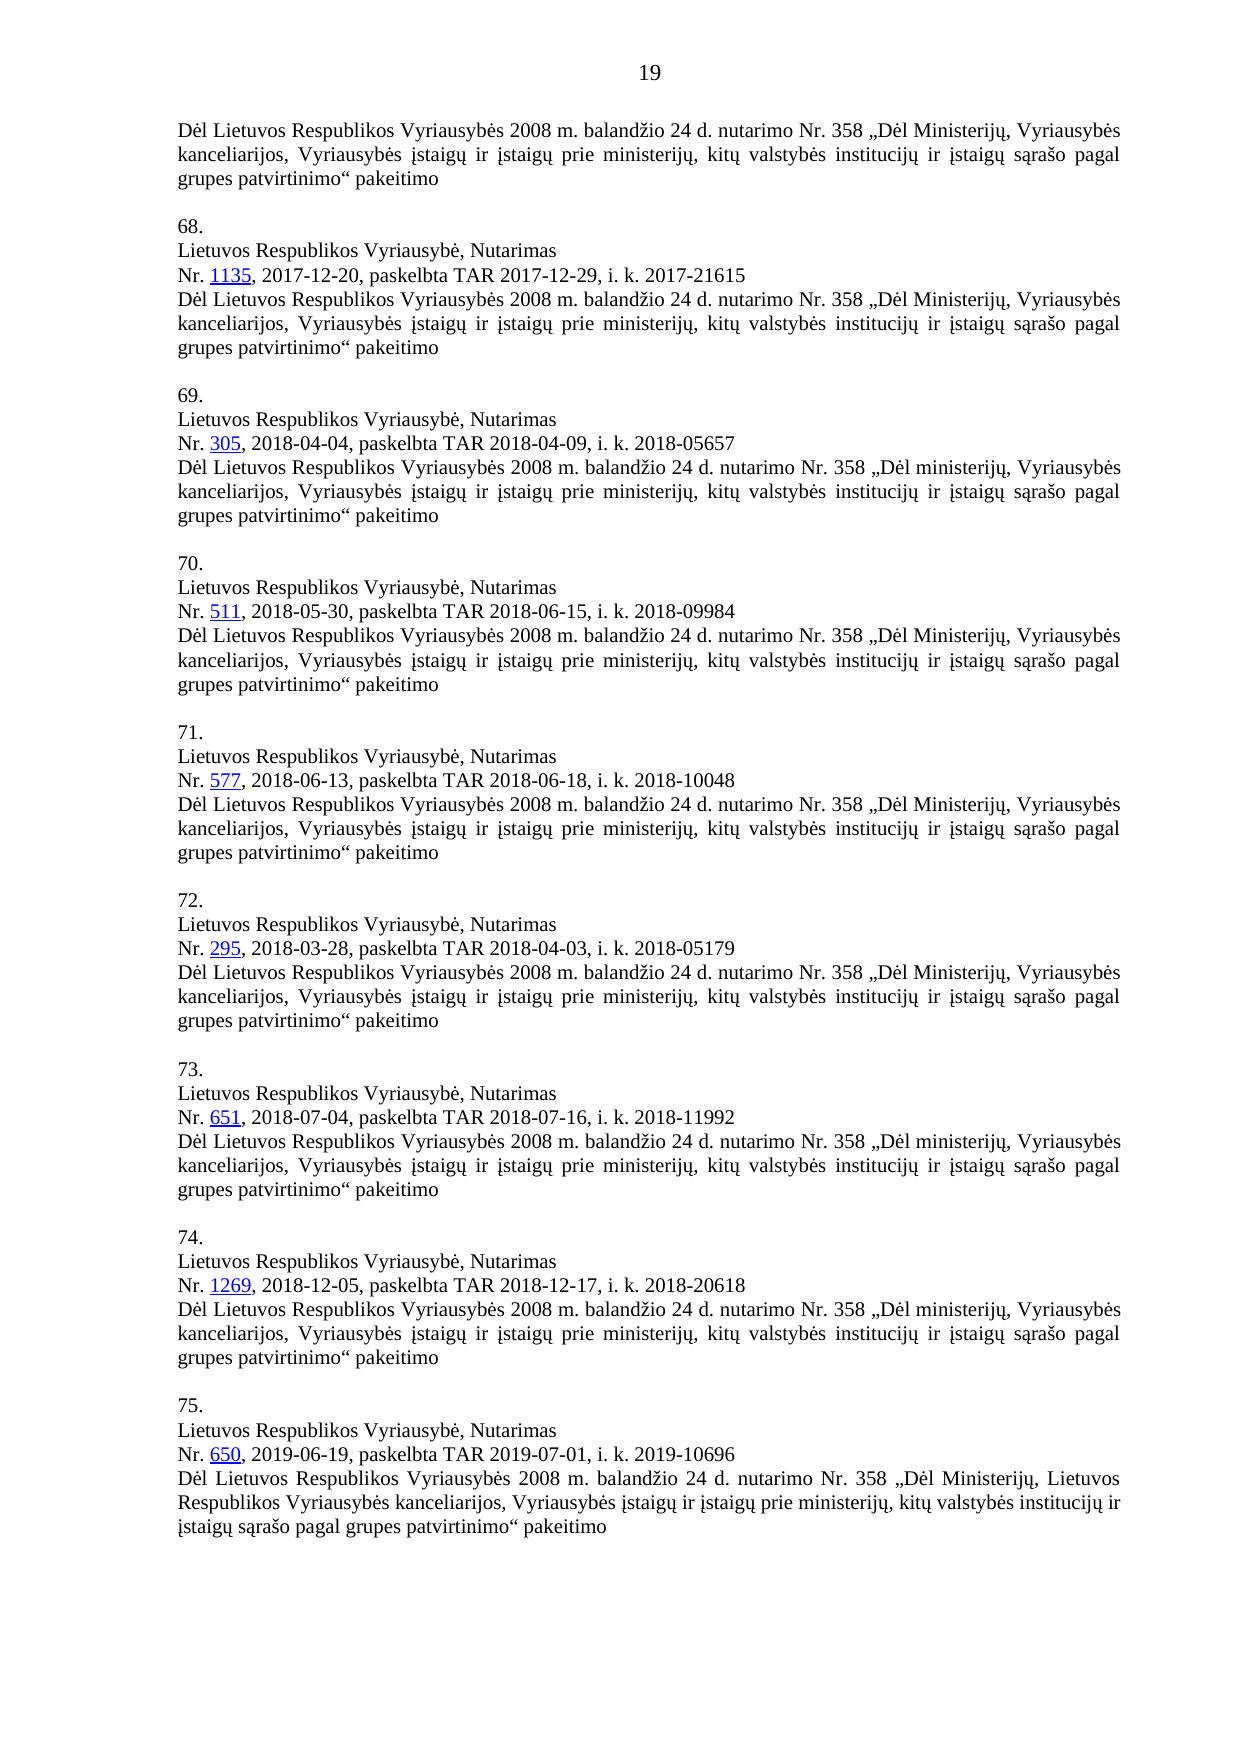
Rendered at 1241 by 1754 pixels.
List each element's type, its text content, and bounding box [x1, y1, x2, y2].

text Nr. 511, 2018-05-30, paskelbta TAR 2018-06-15, i. k. 2018-09984 [177, 599, 1122, 623]
text Nr. 650, 2019-06-19, paskelbta TAR 2019-07-01, i. k. 2019-10696 [177, 1442, 1122, 1466]
text Nr. 577, 2018-06-13, paskelbta TAR 2018-06-18, i. k. 2018-10048 [177, 768, 1122, 792]
text 72. [177, 888, 1122, 912]
text Dėl Lietuvos Respublikos Vyriausybės 2008 m. balandžio 24 d. nutarimo Nr. 358 „Dėl Ministerijų, Vyriausybės kanceliarijos, Vyriausybės įstaigų ir įstaigų prie ministerijų, kitų valstybės institucijų ir įstaigų sąrašo pagal grupes patvirtinimo“ pakeitimo [177, 118, 1122, 190]
text Lietuvos Respublikos Vyriausybė, Nutarimas [177, 1081, 1122, 1105]
text 74. [177, 1225, 1122, 1249]
text 71. [177, 720, 1122, 744]
text Dėl Lietuvos Respublikos Vyriausybės 2008 m. balandžio 24 d. nutarimo Nr. 358 „Dėl ministerijų, Vyriausybės kanceliarijos, Vyriausybės įstaigų ir įstaigų prie ministerijų, kitų valstybės institucijų ir įstaigų sąrašo pagal grupes patvirtinimo“ pakeitimo [177, 1297, 1122, 1369]
text Lietuvos Respublikos Vyriausybė, Nutarimas [177, 407, 1122, 431]
text Dėl Lietuvos Respublikos Vyriausybės 2008 m. balandžio 24 d. nutarimo Nr. 358 „Dėl ministerijų, Vyriausybės kanceliarijos, Vyriausybės įstaigų ir įstaigų prie ministerijų, kitų valstybės institucijų ir įstaigų sąrašo pagal grupes patvirtinimo“ pakeitimo [177, 455, 1122, 527]
text Lietuvos Respublikos Vyriausybė, Nutarimas [177, 744, 1122, 768]
text Lietuvos Respublikos Vyriausybė, Nutarimas [177, 575, 1122, 599]
text 69. [177, 383, 1122, 407]
text Nr. 305, 2018-04-04, paskelbta TAR 2018-04-09, i. k. 2018-05657 [177, 431, 1122, 455]
text Nr. 295, 2018-03-28, paskelbta TAR 2018-04-03, i. k. 2018-05179 [177, 936, 1122, 960]
text Lietuvos Respublikos Vyriausybė, Nutarimas [177, 1249, 1122, 1273]
text 70. [177, 551, 1122, 575]
text Nr. 651, 2018-07-04, paskelbta TAR 2018-07-16, i. k. 2018-11992 [177, 1105, 1122, 1129]
text 68. [177, 214, 1122, 238]
text 75. [177, 1393, 1122, 1417]
text Dėl Lietuvos Respublikos Vyriausybės 2008 m. balandžio 24 d. nutarimo Nr. 358 „Dėl Ministerijų, Vyriausybės kanceliarijos, Vyriausybės įstaigų ir įstaigų prie ministerijų, kitų valstybės institucijų ir įstaigų sąrašo pagal grupes patvirtinimo“ pakeitimo [177, 623, 1122, 696]
text Nr. 1135, 2017-12-20, paskelbta TAR 2017-12-29, i. k. 2017-21615 [177, 262, 1122, 287]
text Dėl Lietuvos Respublikos Vyriausybės 2008 m. balandžio 24 d. nutarimo Nr. 358 „Dėl Ministerijų, Vyriausybės kanceliarijos, Vyriausybės įstaigų ir įstaigų prie ministerijų, kitų valstybės institucijų ir įstaigų sąrašo pagal grupes patvirtinimo“ pakeitimo [177, 287, 1122, 359]
text Dėl Lietuvos Respublikos Vyriausybės 2008 m. balandžio 24 d. nutarimo Nr. 358 „Dėl Ministerijų, Vyriausybės kanceliarijos, Vyriausybės įstaigų ir įstaigų prie ministerijų, kitų valstybės institucijų ir įstaigų sąrašo pagal grupes patvirtinimo“ pakeitimo [177, 792, 1122, 864]
text Nr. 1269, 2018-12-05, paskelbta TAR 2018-12-17, i. k. 2018-20618 [177, 1273, 1122, 1297]
text Lietuvos Respublikos Vyriausybė, Nutarimas [177, 912, 1122, 936]
text Lietuvos Respublikos Vyriausybė, Nutarimas [177, 238, 1122, 262]
text Dėl Lietuvos Respublikos Vyriausybės 2008 m. balandžio 24 d. nutarimo Nr. 358 „Dėl ministerijų, Vyriausybės kanceliarijos, Vyriausybės įstaigų ir įstaigų prie ministerijų, kitų valstybės institucijų ir įstaigų sąrašo pagal grupes patvirtinimo“ pakeitimo [177, 1129, 1122, 1201]
text 73. [177, 1057, 1122, 1081]
text Lietuvos Respublikos Vyriausybė, Nutarimas [177, 1417, 1122, 1442]
text Dėl Lietuvos Respublikos Vyriausybės 2008 m. balandžio 24 d. nutarimo Nr. 358 „Dėl Ministerijų, Vyriausybės kanceliarijos, Vyriausybės įstaigų ir įstaigų prie ministerijų, kitų valstybės institucijų ir įstaigų sąrašo pagal grupes patvirtinimo“ pakeitimo [177, 960, 1122, 1032]
text Dėl Lietuvos Respublikos Vyriausybės 2008 m. balandžio 24 d. nutarimo Nr. 358 „Dėl Ministerijų, Lietuvos Respublikos Vyriausybės kanceliarijos, Vyriausybės įstaigų ir įstaigų prie ministerijų, kitų valstybės institucijų ir įstaigų sąrašo pagal grupes patvirtinimo“ pakeitimo [177, 1466, 1122, 1538]
